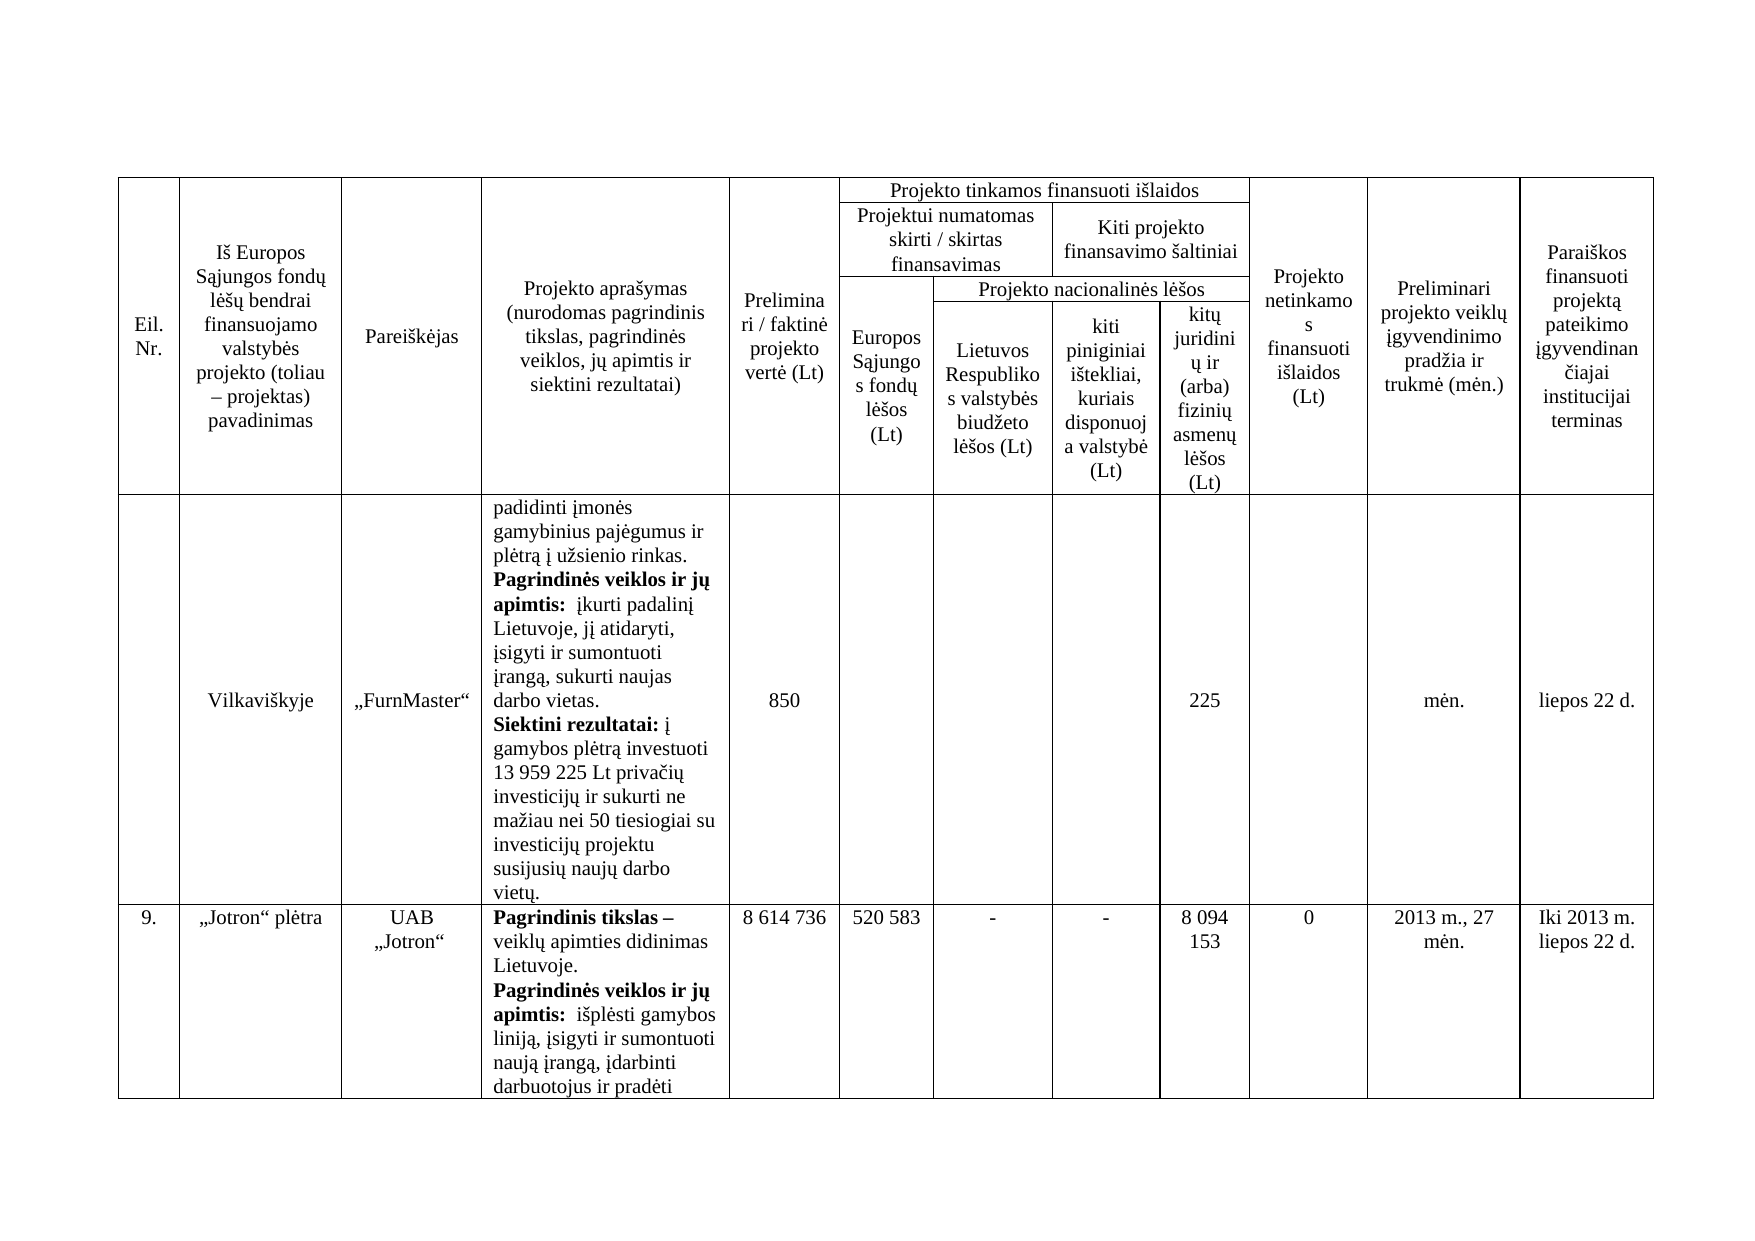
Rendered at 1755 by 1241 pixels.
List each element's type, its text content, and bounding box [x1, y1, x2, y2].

table_header Projekto aprašymas (nurodomas pagrindinis tikslas, pagrindinės veiklos, jų apimtis ir siektini rezultatai) [482, 178, 729, 494]
table_cell [119, 495, 179, 904]
table_header Iš Europos Sąjungos fondų lėšų bendrai finansuojamo valstybės projekto (toliau – projektas) pavadinimas [180, 178, 341, 494]
table_header Eil. Nr. [119, 178, 179, 494]
table_cell Kiti projekto finansavimo šaltiniai [1053, 203, 1249, 276]
table_cell Vilkaviškyje [180, 495, 341, 904]
table_cell - [1053, 905, 1159, 1098]
table_header Pareiškėjas [342, 178, 481, 494]
table_cell „Jotron“ plėtra [180, 905, 341, 1098]
table_cell padidinti įmonės gamybinius pajėgumus ir plėtrą į užsienio rinkas. Pagrindinės veiklos ir jų apimtis: įkurti padalinį Lietuvoje, jį atidaryti, įsigyti ir sumontuoti įrangą, sukurti naujas darbo vietas. Siektini rezultatai: į gamybos plėtrą investuoti 13 959 225 Lt privačių investicijų ir sukurti ne mažiau nei 50 tiesiogiai su investicijų projektu susijusių naujų darbo vietų. [482, 495, 729, 904]
table_cell kiti piniginiai ištekliai, kuriais disponuoja valstybė (Lt) [1053, 302, 1159, 494]
table_cell Projektui numatomas skirti / skirtas finansavimas [840, 203, 1052, 276]
table_header Projekto tinkamos finansuoti išlaidos [840, 178, 1249, 202]
table_cell 8 094 153 [1161, 905, 1249, 1098]
table_cell kitų juridinių ir (arba) fizinių asmenų lėšos (Lt) [1161, 302, 1249, 494]
table_header Paraiškos finansuoti projektą pateikimo įgyvendinančiajai institucijai terminas [1521, 178, 1653, 494]
table_cell 2013 m., 27 mėn. [1368, 905, 1519, 1098]
table_header Projekto netinkamos finansuoti išlaidos (Lt) [1250, 178, 1367, 494]
table_cell - [1053, 495, 1159, 904]
table_cell liepos 22 d. [1521, 495, 1653, 904]
table_cell 9. [119, 905, 179, 1098]
table_header Preliminari / faktinė projekto vertė (Lt) [730, 178, 839, 494]
table_cell Pagrindinis tikslas – veiklų apimties didinimas Lietuvoje. Pagrindinės veiklos ir jų apimtis: išplėsti gamybos liniją, įsigyti ir sumontuoti naują įrangą, įdarbinti darbuotojus ir pradėti [482, 905, 729, 1098]
table_cell - [934, 495, 1052, 904]
table_cell - [934, 905, 1052, 1098]
table_cell [1250, 495, 1367, 904]
table_cell Iki 2013 m. liepos 22 d. [1521, 905, 1653, 1098]
table_cell „FurnMaster“ [342, 495, 481, 904]
table_cell Europos Sąjungos fondų lėšos (Lt) [840, 277, 933, 494]
table_cell 0 [1250, 905, 1367, 1098]
table_cell Projekto nacionalinės lėšos [934, 277, 1249, 301]
table_cell 850 [730, 495, 839, 904]
table_cell UAB „Jotron“ [342, 905, 481, 1098]
table_cell 8 614 736 [730, 905, 839, 1098]
table_cell 225 [1161, 495, 1249, 904]
table_header Preliminari projekto veiklų įgyvendinimo pradžia ir trukmė (mėn.) [1368, 178, 1519, 494]
table_cell [840, 495, 933, 904]
table_cell 520 583 [840, 905, 933, 1098]
table_cell Lietuvos Respublikos valstybės biudžeto lėšos (Lt) [934, 302, 1052, 494]
table_cell mėn. [1368, 495, 1519, 904]
